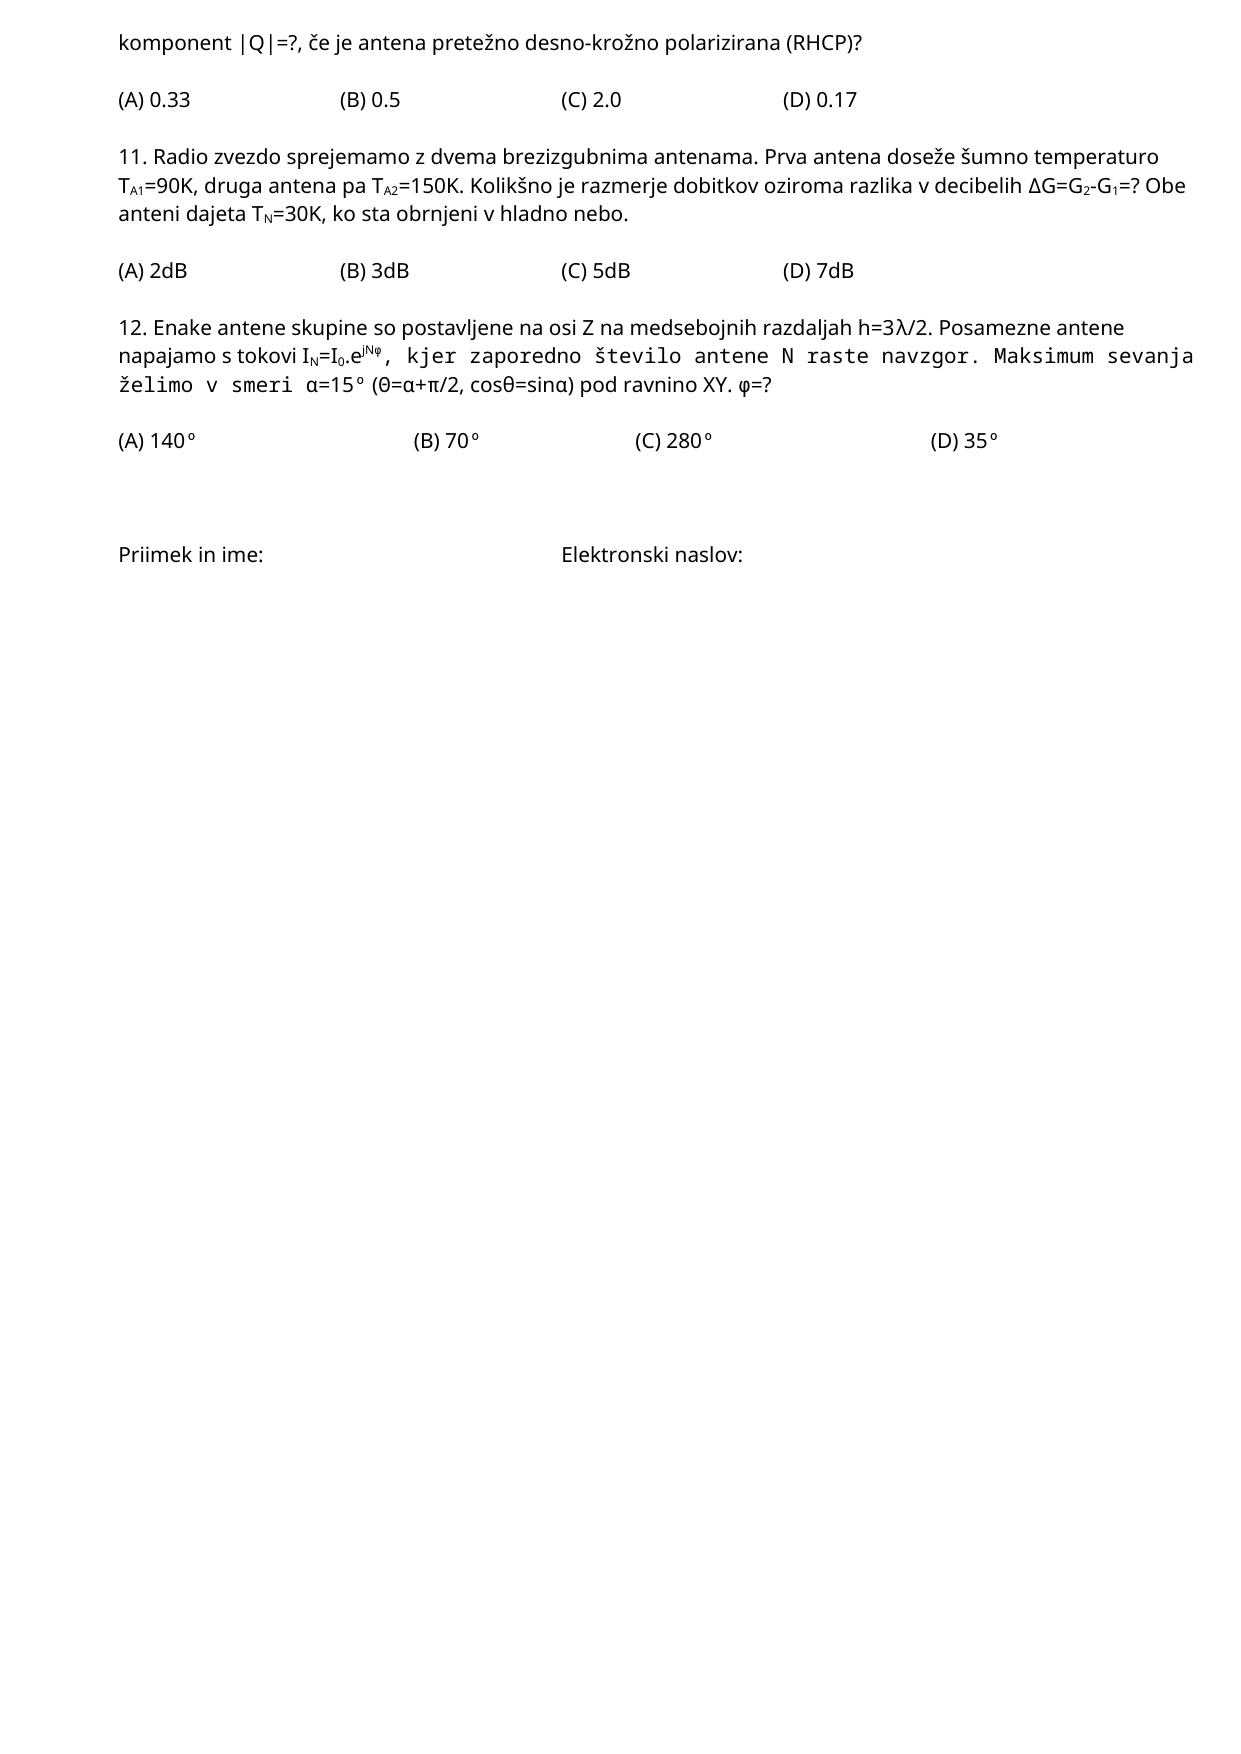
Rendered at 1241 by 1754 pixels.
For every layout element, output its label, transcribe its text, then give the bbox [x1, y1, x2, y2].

text Priimek in ime: Elektronski naslov: [118, 540, 1212, 569]
text 12. Enake antene skupine so postavljene na osi Z na medsebojnih razdaljah h=3λ/2. Posamezne antene napajamo s tokovi IN=I0.ejNφ, kjer zaporedno število antene N raste navzgor. Maksimum sevanja želimo v smeri α=15º (Θ=α+π/2, cosθ=sinα) pod ravnino XY. φ=? [118, 313, 1212, 398]
text 11. Radio zvezdo sprejemamo z dvema brezizgubnima antenama. Prva antena doseže šumno temperaturo TA1=90K, druga antena pa TA2=150K. Kolikšno je razmerje dobitkov oziroma razlika v decibelih ΔG=G2-G1=? Obe anteni dajeta TN=30K, ko sta obrnjeni v hladno nebo. [118, 142, 1212, 228]
text komponent |Q|=?, če je antena pretežno desno-krožno polarizirana (RHCP)? [118, 28, 1212, 57]
text (A) 2dB (B) 3dB (C) 5dB (D) 7dB [118, 256, 1212, 284]
text (A) 140º (B) 70º (C) 280º (D) 35º [118, 427, 1212, 455]
text (A) 0.33 (B) 0.5 (C) 2.0 (D) 0.17 [118, 85, 1212, 114]
